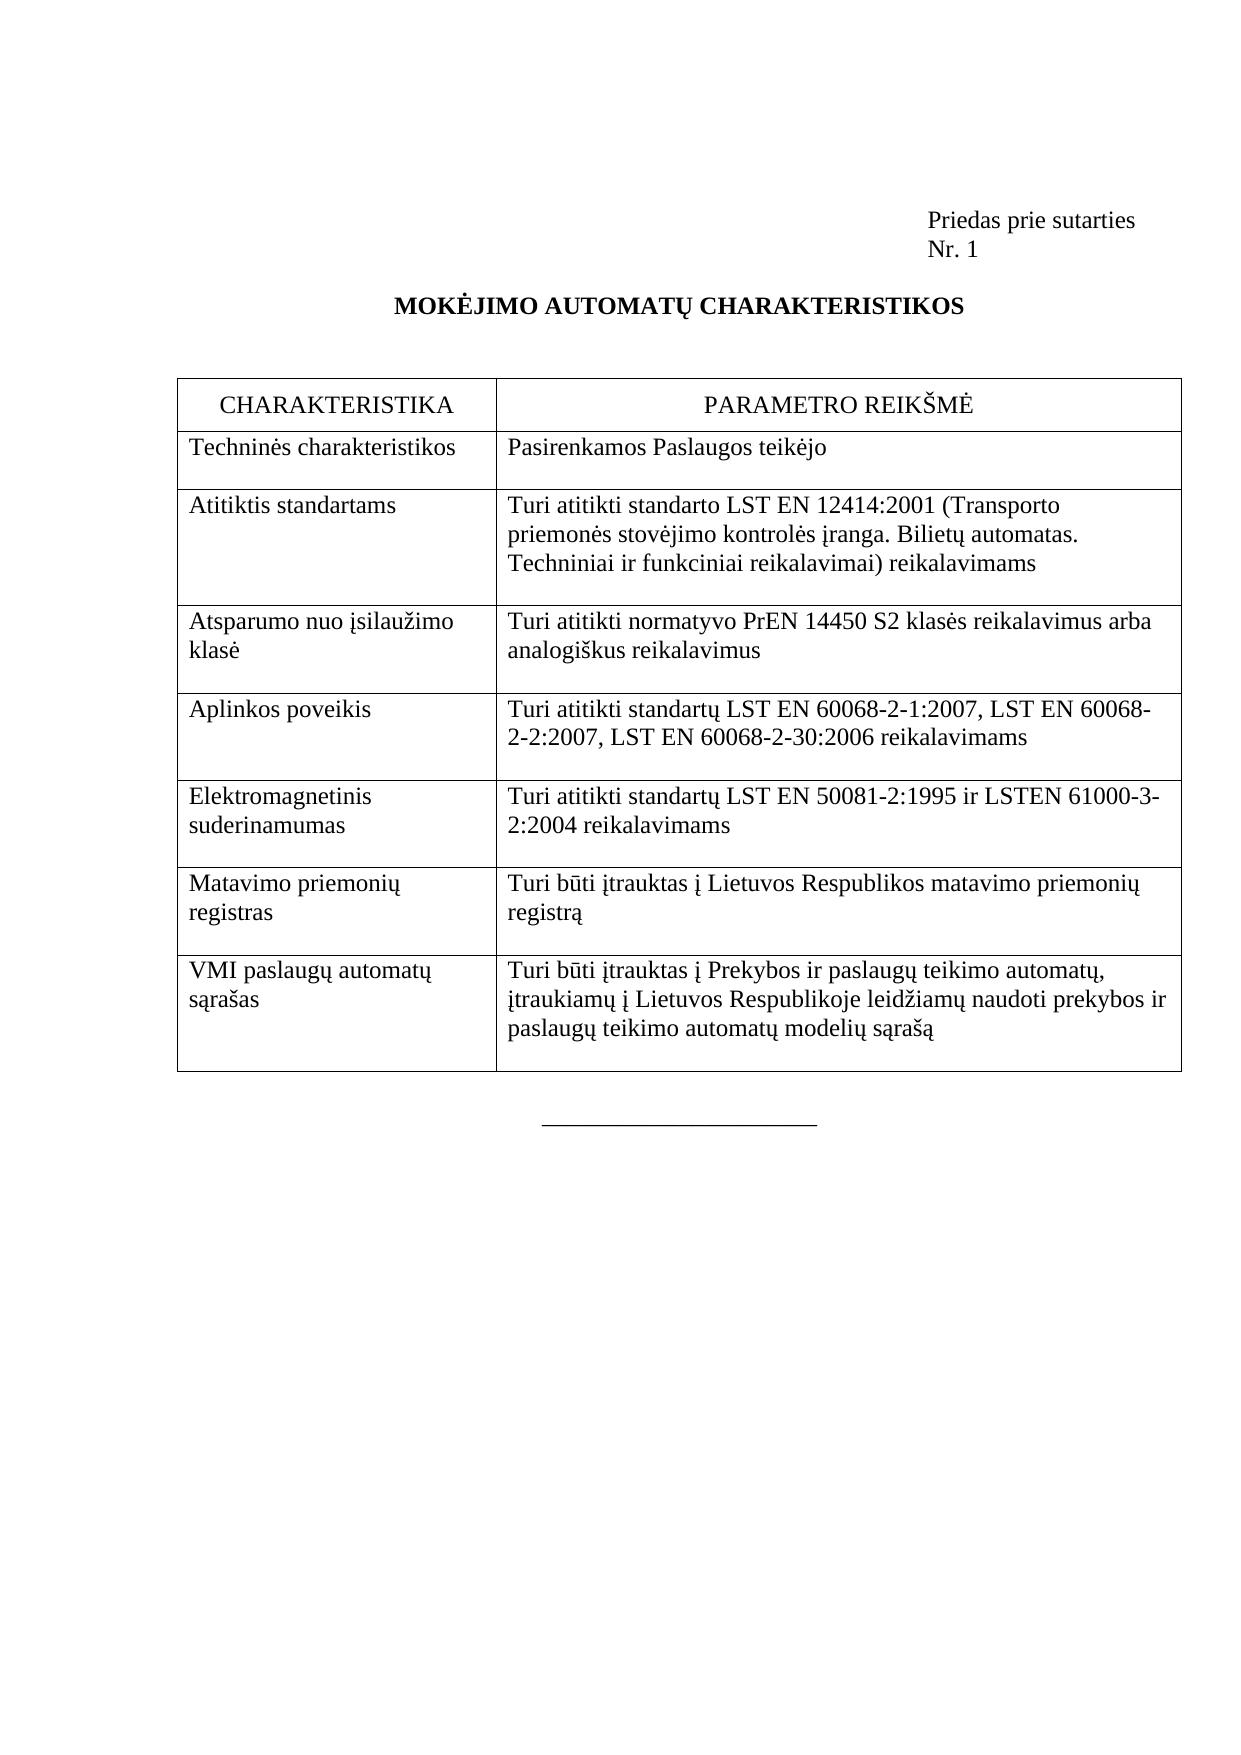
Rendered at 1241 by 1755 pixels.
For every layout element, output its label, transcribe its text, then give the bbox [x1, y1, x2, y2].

table_header CHARAKTERISTIKA [178, 379, 496, 431]
text ______________________ [177, 1100, 1181, 1129]
table_cell Turi atitikti standartų LST EN 60068-2-1:2007, LST EN 60068-2-2:2007, LST EN 60068-2-30:2006 reikalavimams [497, 694, 1181, 780]
text Priedas prie sutarties [927, 205, 1181, 234]
text MOKĖJIMO AUTOMATŲ CHARAKTERISTIKOS [177, 291, 1181, 320]
table_cell Turi atitikti normatyvo PrEN 14450 S2 klasės reikalavimus arba analogiškus reikalavimus [497, 606, 1181, 693]
table_header PARAMETRO REIKŠMĖ [497, 379, 1181, 431]
table_cell Techninės charakteristikos [178, 432, 496, 489]
table_cell Elektromagnetinis suderinamumas [178, 781, 496, 867]
text Nr. 1 [927, 234, 1181, 263]
table_cell Turi atitikti standartų LST EN 50081-2:1995 ir LSTEN 61000-3-2:2004 reikalavimams [497, 781, 1181, 867]
table_cell Atsparumo nuo įsilaužimo klasė [178, 606, 496, 693]
table_cell Turi būti įtrauktas į Prekybos ir paslaugų teikimo automatų, įtraukiamų į Lietuvos Respublikoje leidžiamų naudoti prekybos ir paslaugų teikimo automatų modelių sąrašą [497, 956, 1181, 1071]
table_cell Atitiktis standartams [178, 490, 496, 605]
table_cell VMI paslaugų automatų sąrašas [178, 956, 496, 1071]
table_cell Turi būti įtrauktas į Lietuvos Respublikos matavimo priemonių registrą [497, 868, 1181, 954]
table_cell Turi atitikti standarto LST EN 12414:2001 (Transporto priemonės stovėjimo kontrolės įranga. Bilietų automatas. Techniniai ir funkciniai reikalavimai) reikalavimams [497, 490, 1181, 605]
table_cell Matavimo priemonių registras [178, 868, 496, 954]
table_cell Aplinkos poveikis [178, 694, 496, 780]
table_cell Pasirenkamos Paslaugos teikėjo [497, 432, 1181, 489]
